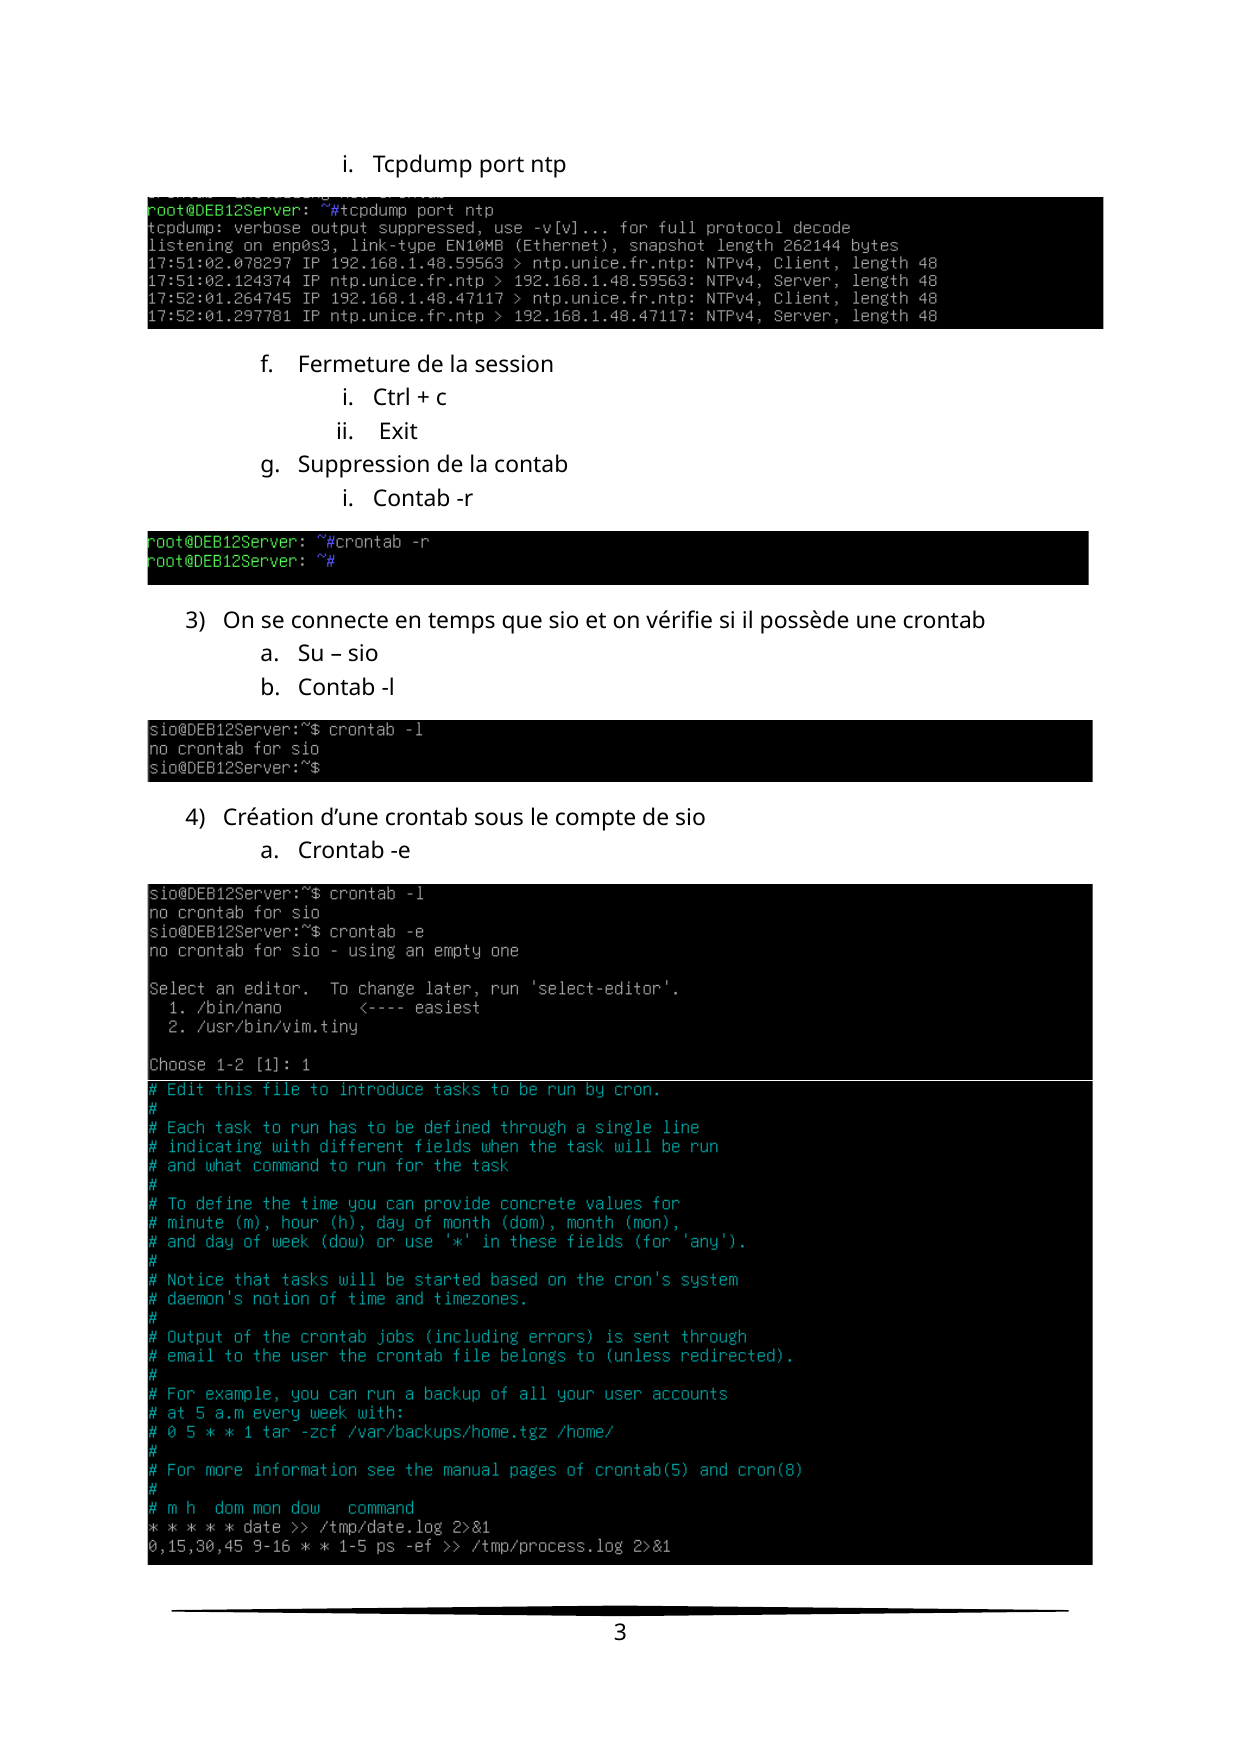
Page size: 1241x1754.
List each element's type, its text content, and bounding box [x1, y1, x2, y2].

list Exit [354, 414, 1093, 446]
list Contab -l [260, 670, 1093, 702]
list Suppression de la contab [260, 448, 1093, 479]
list Crontab -e [260, 834, 1093, 865]
list Su – sio [260, 637, 1093, 668]
list Création d’une crontab sous le compte de sio [185, 801, 1093, 832]
list Fermeture de la session [260, 348, 1093, 379]
list Contab -r [354, 481, 1093, 513]
list On se connecte en temps que sio et on vérifie si il possède une crontab [185, 603, 1093, 635]
list Tcpdump port ntp [354, 148, 1093, 179]
list Ctrl + c [354, 381, 1093, 412]
